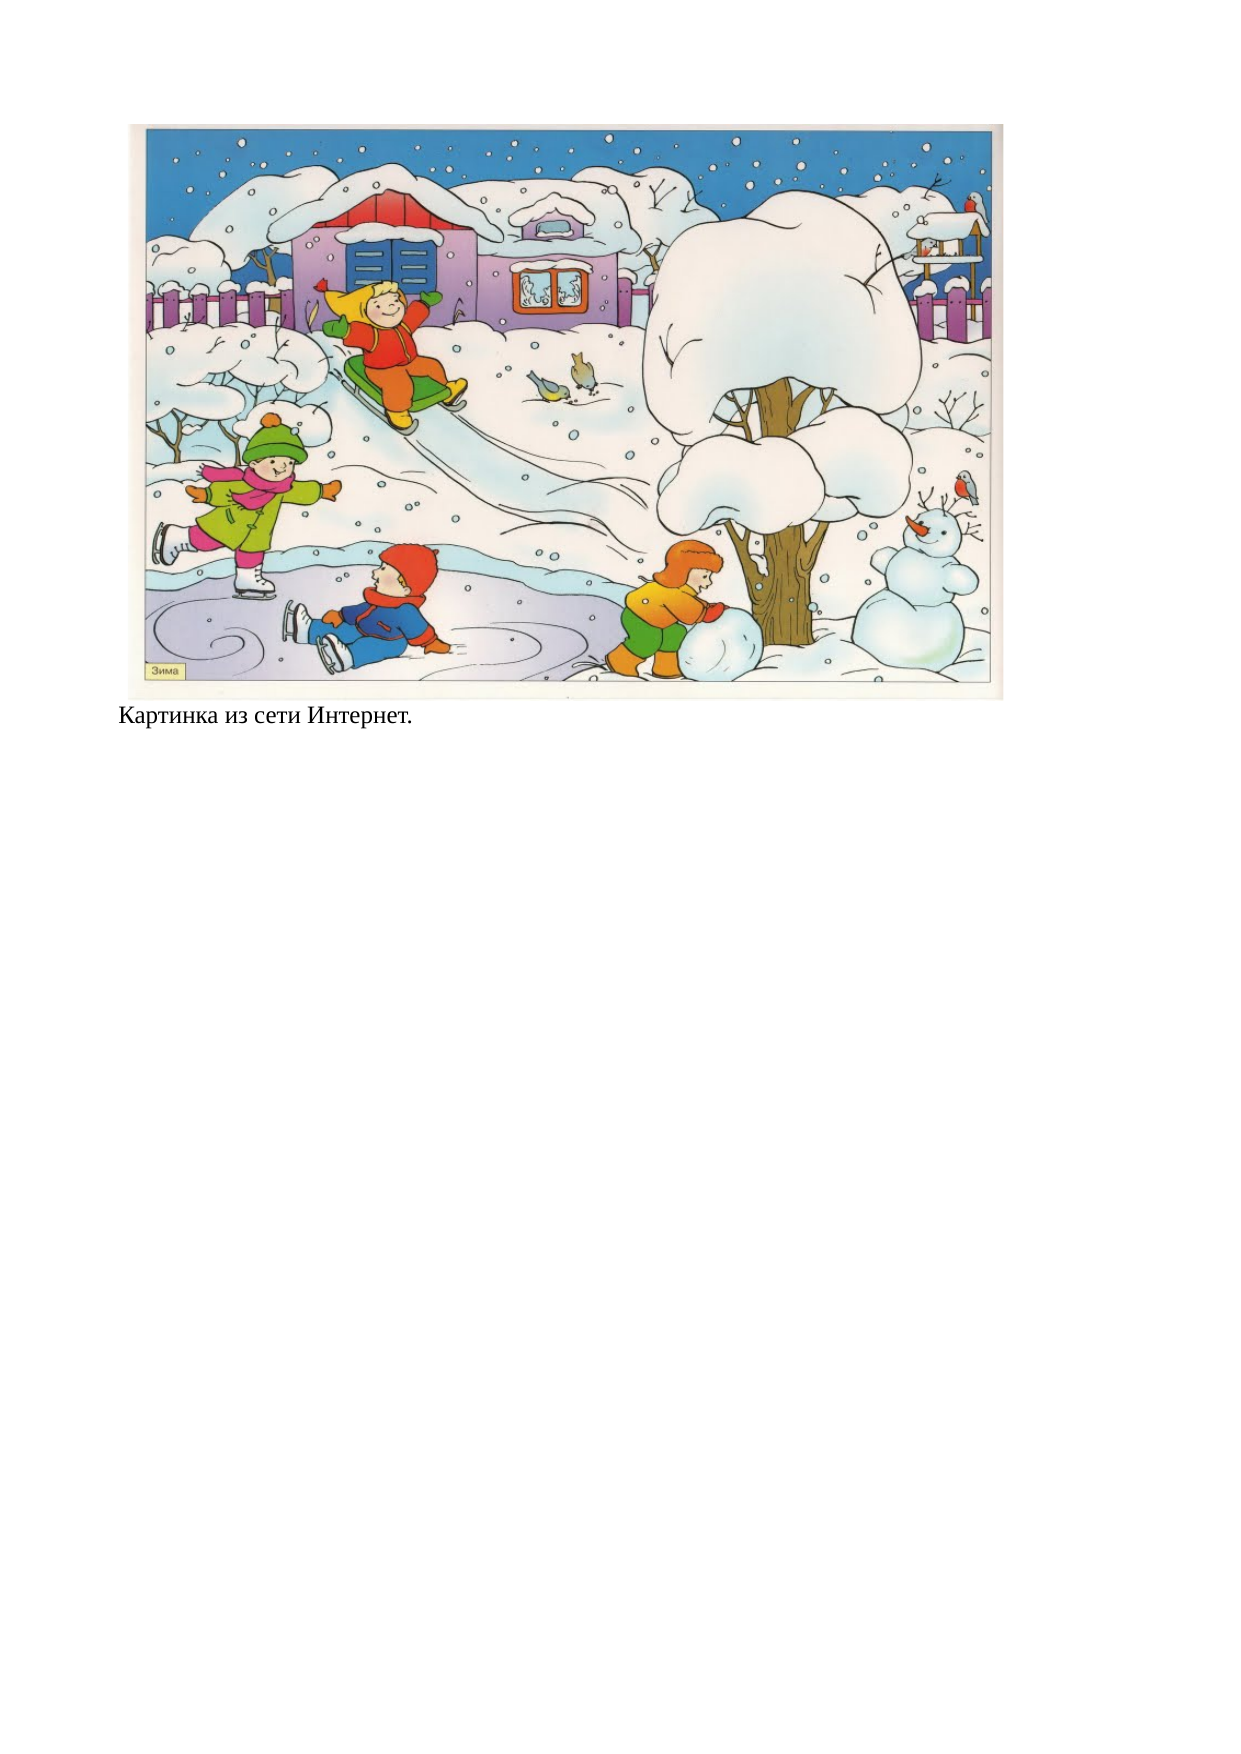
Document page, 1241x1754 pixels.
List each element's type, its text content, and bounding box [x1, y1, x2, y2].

picture [127, 124, 1004, 701]
text Картинка из сети Интернет. [118, 118, 1122, 729]
